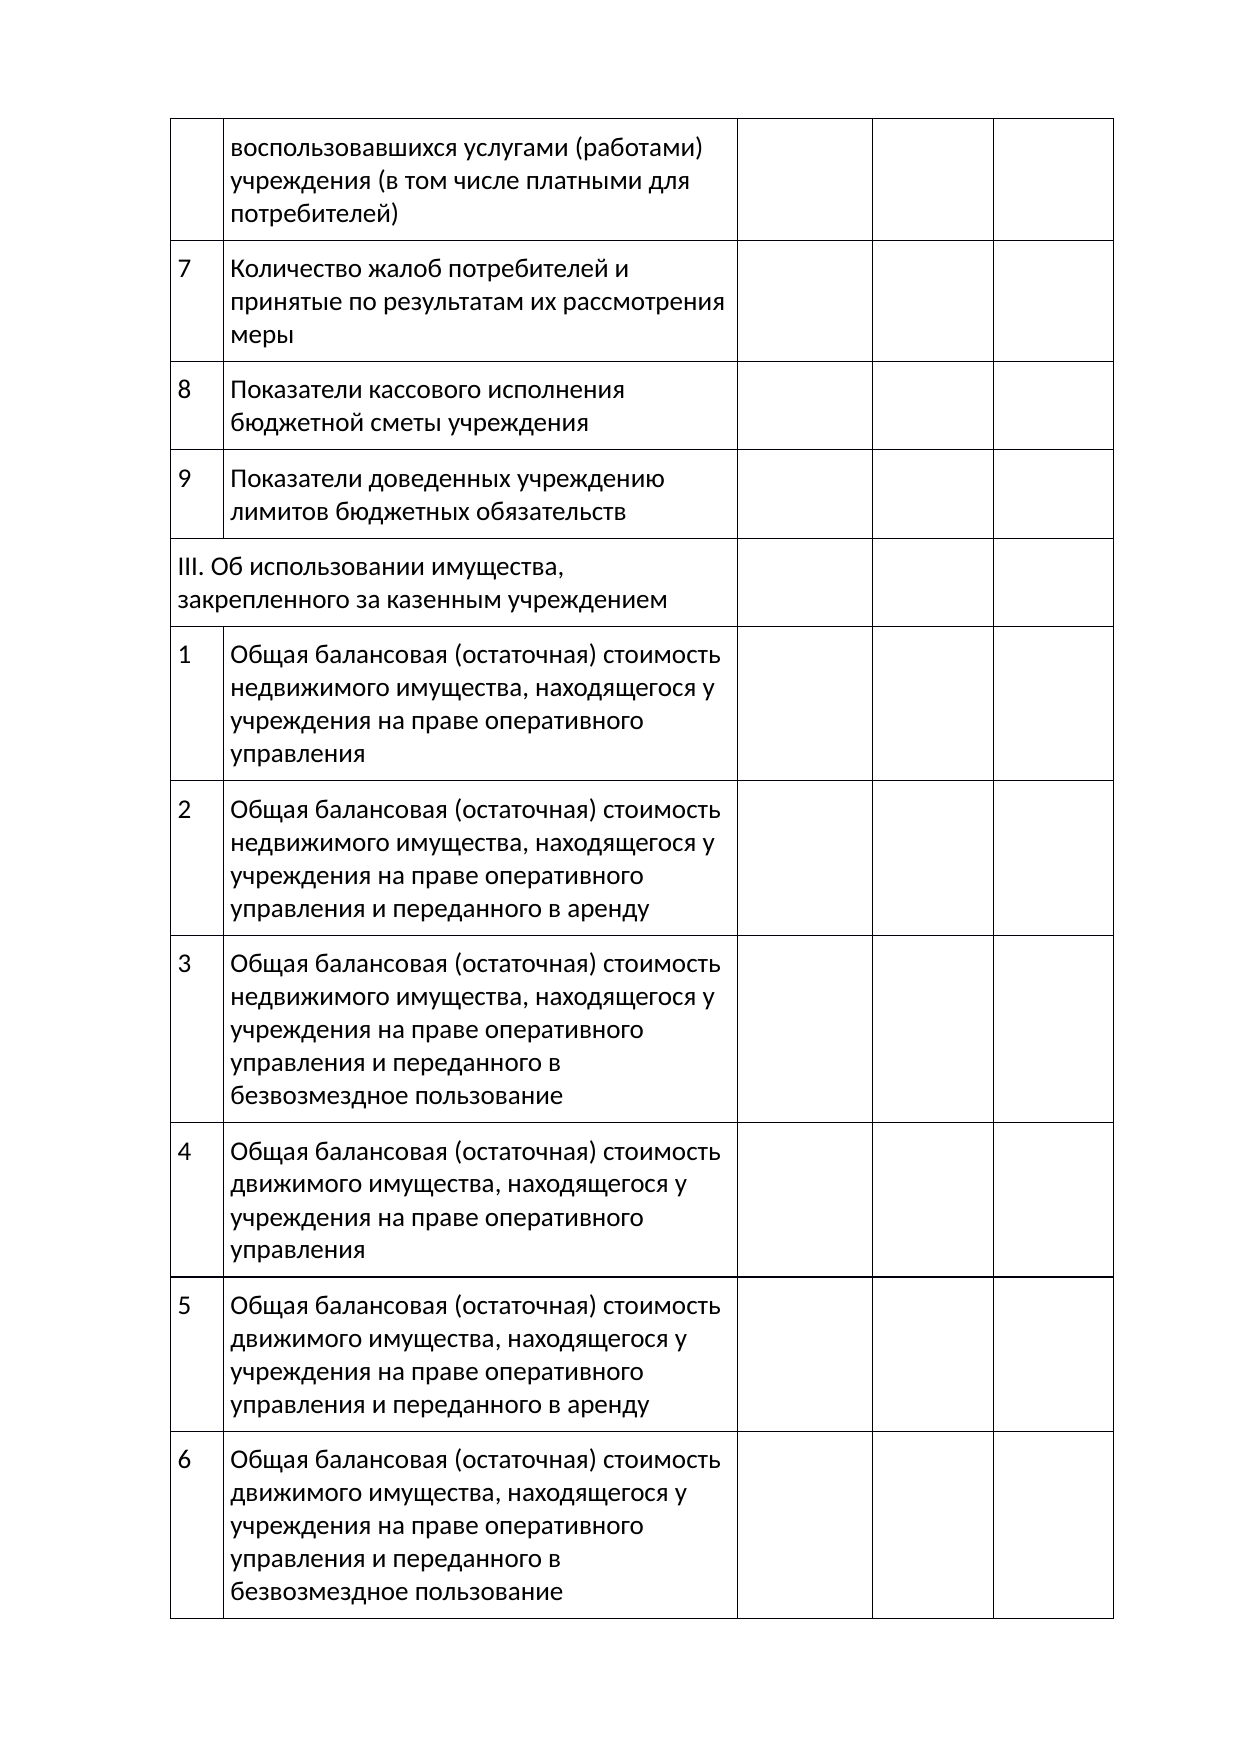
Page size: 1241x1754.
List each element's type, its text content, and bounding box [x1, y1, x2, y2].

table_cell III. Об использовании имущества, закрепленного за казенным учреждением [171, 539, 737, 626]
table_cell 4 [171, 1123, 223, 1276]
table_cell [994, 781, 1113, 934]
table_cell 8 [171, 362, 223, 449]
table_cell [994, 450, 1113, 537]
table_cell [873, 539, 993, 626]
table_cell [738, 450, 872, 537]
table_cell [873, 1278, 993, 1431]
table_cell Общая балансовая (остаточная) стоимость недвижимого имущества, находящегося у учреждения на праве оперативного управления и переданного в аренду [224, 781, 737, 934]
table_cell [738, 539, 872, 626]
table_cell [994, 241, 1113, 361]
table_cell [738, 362, 872, 449]
table_cell Показатели кассового исполнения бюджетной сметы учреждения [224, 362, 737, 449]
table_cell [873, 936, 993, 1122]
table_cell [994, 1278, 1113, 1431]
table_cell [873, 1432, 993, 1618]
table_cell [873, 1123, 993, 1276]
table_cell [873, 781, 993, 934]
table_cell [994, 627, 1113, 780]
table_cell [873, 241, 993, 361]
table_cell [994, 362, 1113, 449]
table_cell [994, 1123, 1113, 1276]
table_cell 1 [171, 627, 223, 780]
table_cell Общая балансовая (остаточная) стоимость движимого имущества, находящегося у учреждения на праве оперативного управления и переданного в аренду [224, 1278, 737, 1431]
table_cell Общая балансовая (остаточная) стоимость недвижимого имущества, находящегося у учреждения на праве оперативного управления и переданного в безвозмездное пользование [224, 936, 737, 1122]
table_cell [738, 119, 872, 239]
table_cell 2 [171, 781, 223, 934]
table_cell 5 [171, 1278, 223, 1431]
table_cell Общая балансовая (остаточная) стоимость недвижимого имущества, находящегося у учреждения на праве оперативного управления [224, 627, 737, 780]
table_cell 7 [171, 241, 223, 361]
table_cell 3 [171, 936, 223, 1122]
table_cell [738, 1123, 872, 1276]
table_cell 9 [171, 450, 223, 537]
table_cell [873, 450, 993, 537]
table_cell [994, 539, 1113, 626]
table_cell [738, 781, 872, 934]
table_cell воспользовавшихся услугами (работами) учреждения (в том числе платными для потребителей) [224, 119, 737, 239]
table_cell [738, 627, 872, 780]
table_cell Показатели доведенных учреждению лимитов бюджетных обязательств [224, 450, 737, 537]
table_cell 6 [171, 1432, 223, 1618]
table_cell Общая балансовая (остаточная) стоимость движимого имущества, находящегося у учреждения на праве оперативного управления [224, 1123, 737, 1276]
table_cell [738, 936, 872, 1122]
table_cell [873, 362, 993, 449]
table_cell [171, 119, 223, 239]
table_cell [873, 119, 993, 239]
table_cell [994, 936, 1113, 1122]
table_cell [738, 1432, 872, 1618]
table_cell [738, 241, 872, 361]
table_cell Количество жалоб потребителей и принятые по результатам их рассмотрения меры [224, 241, 737, 361]
table_cell [873, 627, 993, 780]
table_cell [994, 119, 1113, 239]
table_cell [738, 1278, 872, 1431]
table_cell [994, 1432, 1113, 1618]
table_cell Общая балансовая (остаточная) стоимость движимого имущества, находящегося у учреждения на праве оперативного управления и переданного в безвозмездное пользование [224, 1432, 737, 1618]
